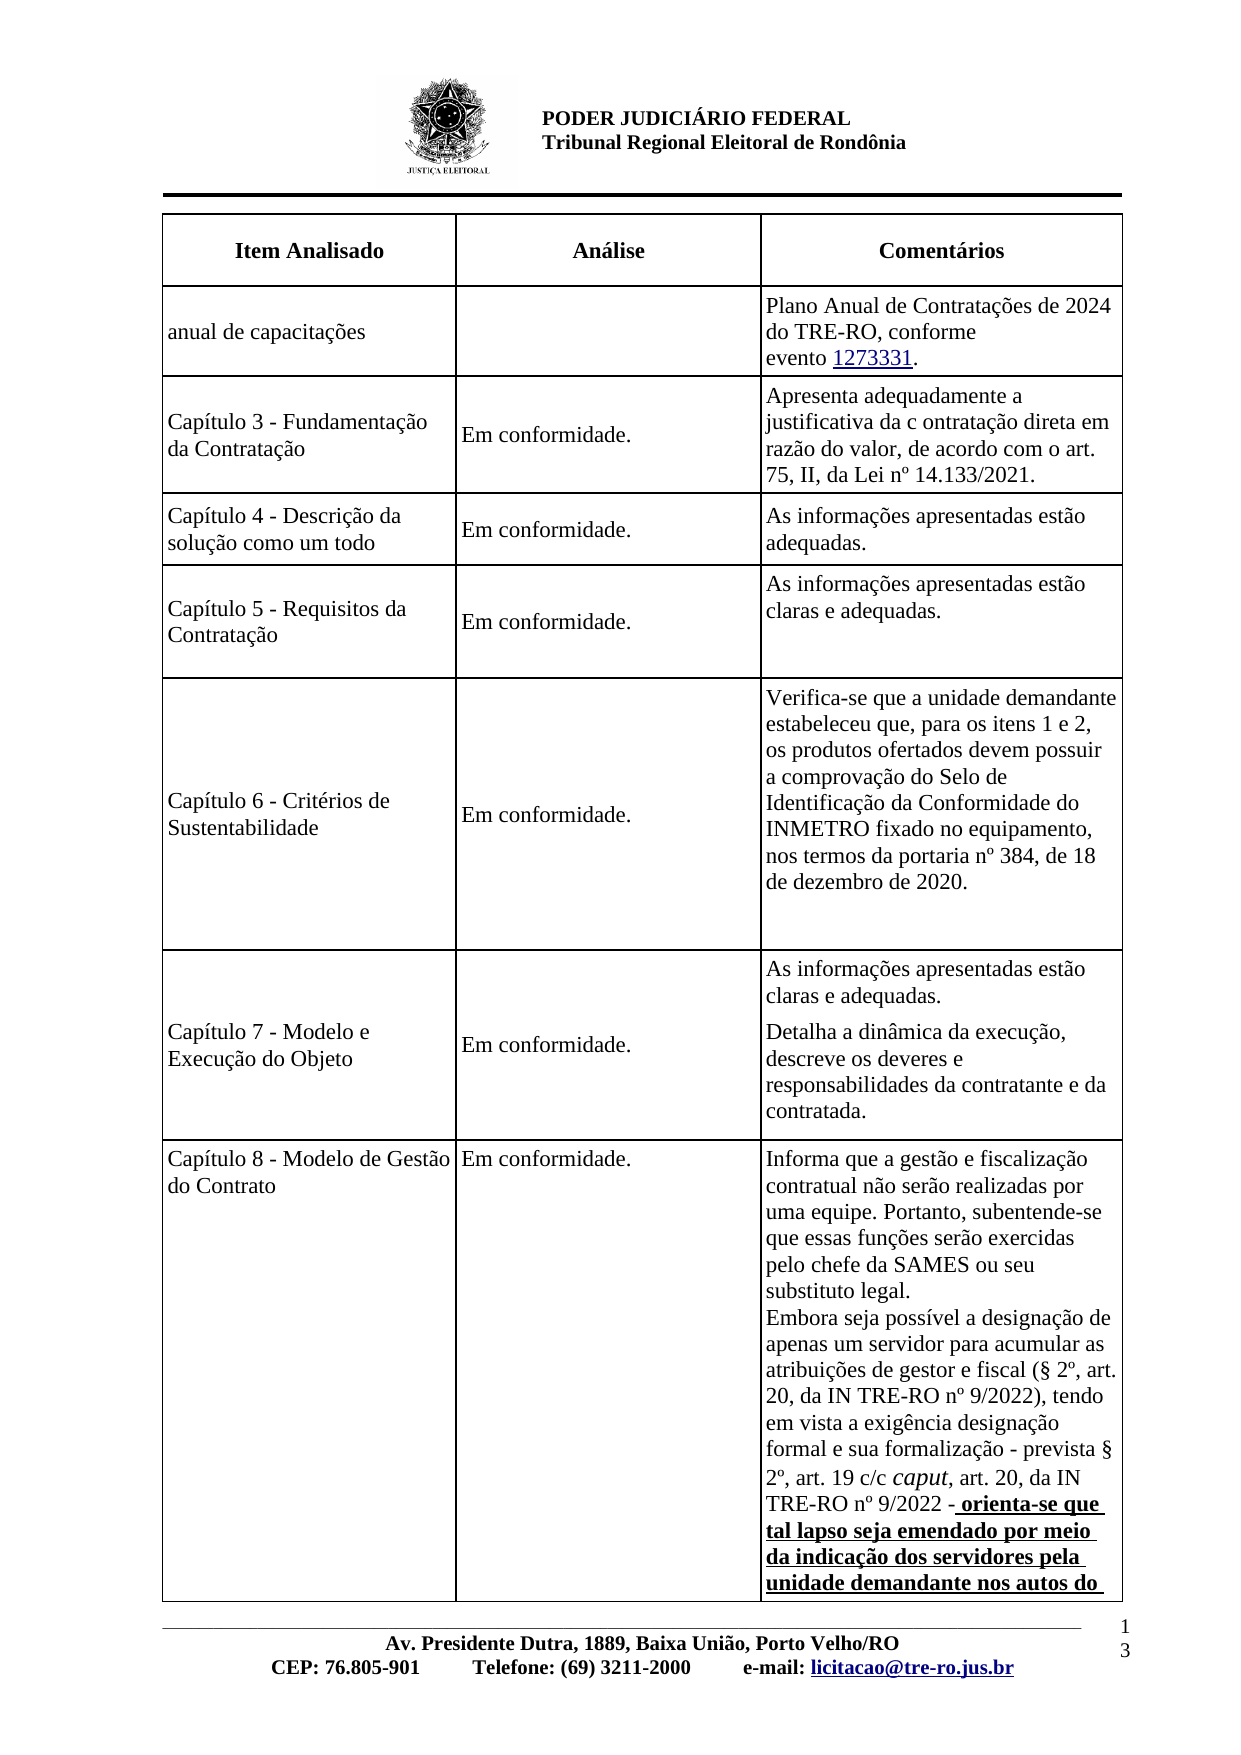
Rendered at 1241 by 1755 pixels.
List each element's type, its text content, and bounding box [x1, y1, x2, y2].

table_cell Capítulo 3 - Fundamentação da Contratação [163, 377, 455, 492]
table_cell Capítulo 7 - Modelo e Execução do Objeto [163, 951, 455, 1139]
table_cell Plano Anual de Contratações de 2024 do TRE-RO, conforme evento 1273331. [762, 287, 1122, 375]
table_cell As informações apresentadas estão adequadas. [762, 494, 1122, 564]
table_cell [457, 287, 760, 375]
table_cell Verifica-se que a unidade demandante estabeleceu que, para os itens 1 e 2, os produtos ofertados devem possuir a comprovação do Selo de Identificação da Conformidade do INMETRO fixado no equipamento, nos termos da portaria nº 384, de 18 de dezembro de 2020. [762, 679, 1122, 949]
table_cell As informações apresentadas estão claras e adequadas. Detalha a dinâmica da execução, descreve os deveres e responsabilidades da contratante e da contratada. [762, 951, 1122, 1139]
table_cell Em conformidade. [457, 566, 760, 677]
table_header Item Analisado [163, 215, 455, 285]
table_cell Apresenta adequadamente a justificativa da c ontratação direta em razão do valor, de acordo com o art. 75, II, da Lei nº 14.133/2021. [762, 377, 1122, 492]
table_cell Em conformidade. [457, 951, 760, 1139]
table_cell Em conformidade. [457, 494, 760, 564]
table_cell Informa que a gestão e fiscalização contratual não serão realizadas por uma equipe. Portanto, subentende-se que essas funções serão exercidas pelo chefe da SAMES ou seu substituto legal. Embora seja possível a designação de apenas um servidor para acumular as atribuições de gestor e fiscal (§ 2º, art. 20, da IN TRE-RO nº 9/2022), tendo em vista a exigência designação formal e sua formalização - prevista § 2º, art. 19 c/c caput, art. 20, da IN TRE-RO nº 9/2022 - orienta-se que tal lapso seja emendado por meio da indicação dos servidores pela unidade demandante nos autos do [762, 1141, 1122, 1601]
table_header Comentários [762, 215, 1122, 285]
table_cell Capítulo 8 - Modelo de Gestão do Contrato [163, 1141, 455, 1601]
table_cell Em conformidade. [457, 1141, 760, 1601]
table_cell anual de capacitações [163, 287, 455, 375]
table_cell Capítulo 5 - Requisitos da Contratação [163, 566, 455, 677]
table_cell As informações apresentadas estão claras e adequadas. [762, 566, 1122, 677]
table_cell Capítulo 6 - Critérios de Sustentabilidade [163, 679, 455, 949]
table_header Análise [457, 215, 760, 285]
table_cell Em conformidade. [457, 679, 760, 949]
table_cell Capítulo 4 - Descrição da solução como um todo [163, 494, 455, 564]
table_cell Em conformidade. [457, 377, 760, 492]
